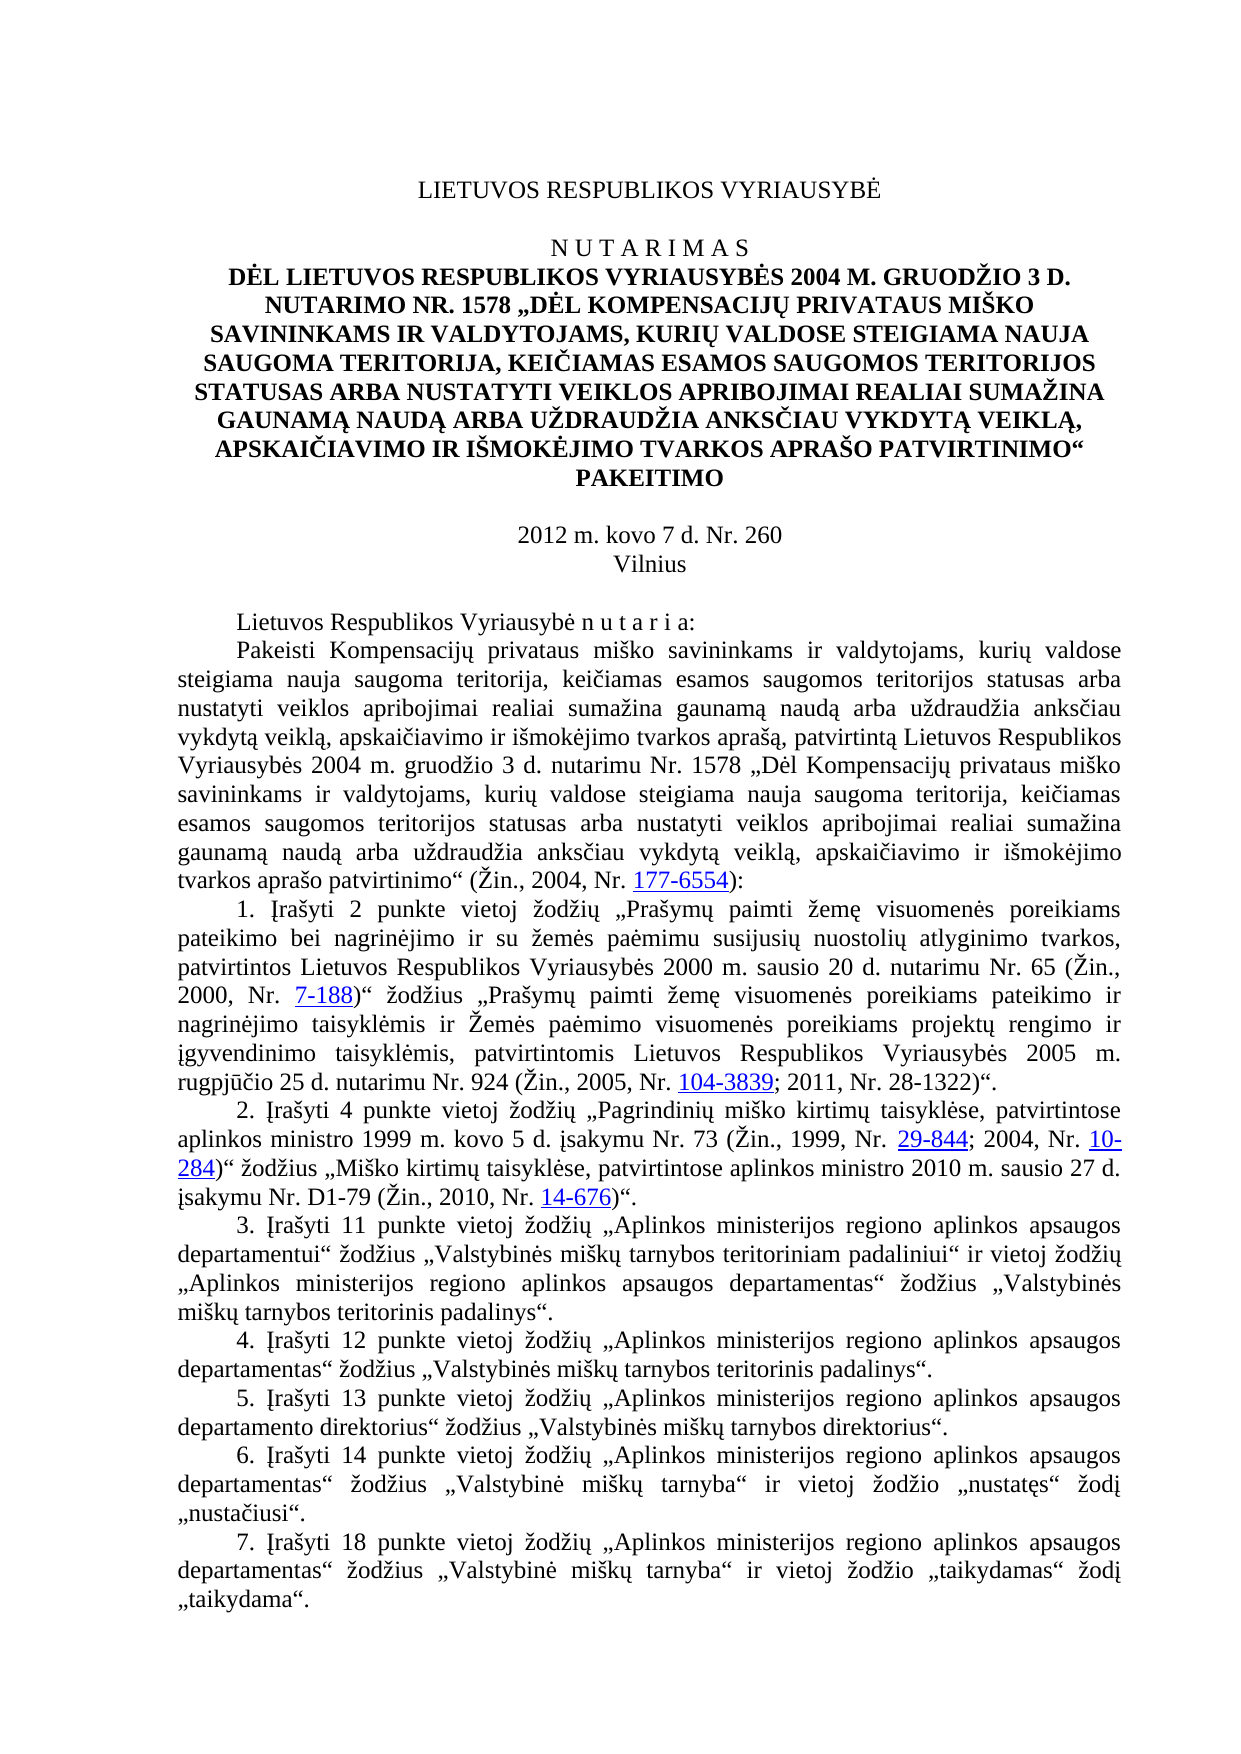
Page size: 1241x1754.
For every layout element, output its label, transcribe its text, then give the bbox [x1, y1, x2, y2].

text 7. Įrašyti 18 punkte vietoj žodžių „Aplinkos ministerijos regiono aplinkos apsaugos departamentas“ žodžius „Valstybinė miškų tarnyba“ ir vietoj žodžio „taikydamas“ žodį „taikydama“. [177, 1527, 1122, 1613]
text Pakeisti Kompensacijų privataus miško savininkams ir valdytojams, kurių valdose steigiama nauja saugoma teritorija, keičiamas esamos saugomos teritorijos statusas arba nustatyti veiklos apribojimai realiai sumažina gaunamą naudą arba uždraudžia anksčiau vykdytą veiklą, apskaičiavimo ir išmokėjimo tvarkos aprašą, patvirtintą Lietuvos Respublikos Vyriausybės 2004 m. gruodžio 3 d. nutarimu Nr. 1578 „Dėl Kompensacijų privataus miško savininkams ir valdytojams, kurių valdose steigiama nauja saugoma teritorija, keičiamas esamos saugomos teritorijos statusas arba nustatyti veiklos apribojimai realiai sumažina gaunamą naudą arba uždraudžia anksčiau vykdytą veiklą, apskaičiavimo ir išmokėjimo tvarkos aprašo patvirtinimo“ (Žin., 2004, Nr. 177-6554): [177, 636, 1122, 894]
text NUTARIMAs [177, 233, 1122, 262]
text 6. Įrašyti 14 punkte vietoj žodžių „Aplinkos ministerijos regiono aplinkos apsaugos departamentas“ žodžius „Valstybinė miškų tarnyba“ ir vietoj žodžio „nustatęs“ žodį „nustačiusi“. [177, 1441, 1122, 1527]
text Vilnius [177, 549, 1122, 578]
text 4. Įrašyti 12 punkte vietoj žodžių „Aplinkos ministerijos regiono aplinkos apsaugos departamentas“ žodžius „Valstybinės miškų tarnybos teritorinis padalinys“. [177, 1326, 1122, 1383]
text 1. Įrašyti 2 punkte vietoj žodžių „Prašymų paimti žemę visuomenės poreikiams pateikimo bei nagrinėjimo ir su žemės paėmimu susijusių nuostolių atlyginimo tvarkos, patvirtintos Lietuvos Respublikos Vyriausybės 2000 m. sausio 20 d. nutarimu Nr. 65 (Žin., 2000, Nr. 7-188)“ žodžius „Prašymų paimti žemę visuomenės poreikiams pateikimo ir nagrinėjimo taisyklėmis ir Žemės paėmimo visuomenės poreikiams projektų rengimo ir įgyvendinimo taisyklėmis, patvirtintomis Lietuvos Respublikos Vyriausybės 2005 m. rugpjūčio 25 d. nutarimu Nr. 924 (Žin., 2005, Nr. 104-3839; 2011, Nr. 28-1322)“. [177, 894, 1122, 1096]
text 2. Įrašyti 4 punkte vietoj žodžių „Pagrindinių miško kirtimų taisyklėse, patvirtintose aplinkos ministro 1999 m. kovo 5 d. įsakymu Nr. 73 (Žin., 1999, Nr. 29-844; 2004, Nr. 10-284)“ žodžius „Miško kirtimų taisyklėse, patvirtintose aplinkos ministro 2010 m. sausio 27 d. įsakymu Nr. D1-79 (Žin., 2010, Nr. 14-676)“. [177, 1096, 1122, 1211]
text 2012 m. kovo 7 d. Nr. 260 [177, 521, 1122, 549]
text 3. Įrašyti 11 punkte vietoj žodžių „Aplinkos ministerijos regiono aplinkos apsaugos departamentui“ žodžius „Valstybinės miškų tarnybos teritoriniam padaliniui“ ir vietoj žodžių „Aplinkos ministerijos regiono aplinkos apsaugos departamentas“ žodžius „Valstybinės miškų tarnybos teritorinis padalinys“. [177, 1211, 1122, 1326]
text DĖL LIETUVOS RESPUBLIKOS VYRIAUSYBĖS 2004 M. GRUODŽIO 3 D. NUTARIMO Nr. 1578 „DĖL KOMPENSACIJŲ privataus miško savininkams ir valdytojams, kurių valdose steigiama nauja saugoma teritorija, keičiamas esamos saugomos teritorijos statusas arba nustatyti veiklos apribojimai realiai sumažina gaunamą naudą arba uždraudžia anksčiau vykdytą veiklą, apskaičiavimo ir išmokėjimo TVARKOS aprašo PATVIRTINIMO“ PAKEITIMO [177, 262, 1122, 492]
text Lietuvos Respublikos Vyriausybė [177, 176, 1122, 204]
text Lietuvos Respublikos Vyriausybė nutaria: [177, 607, 1122, 636]
text 5. Įrašyti 13 punkte vietoj žodžių „Aplinkos ministerijos regiono aplinkos apsaugos departamento direktorius“ žodžius „Valstybinės miškų tarnybos direktorius“. [177, 1383, 1122, 1441]
